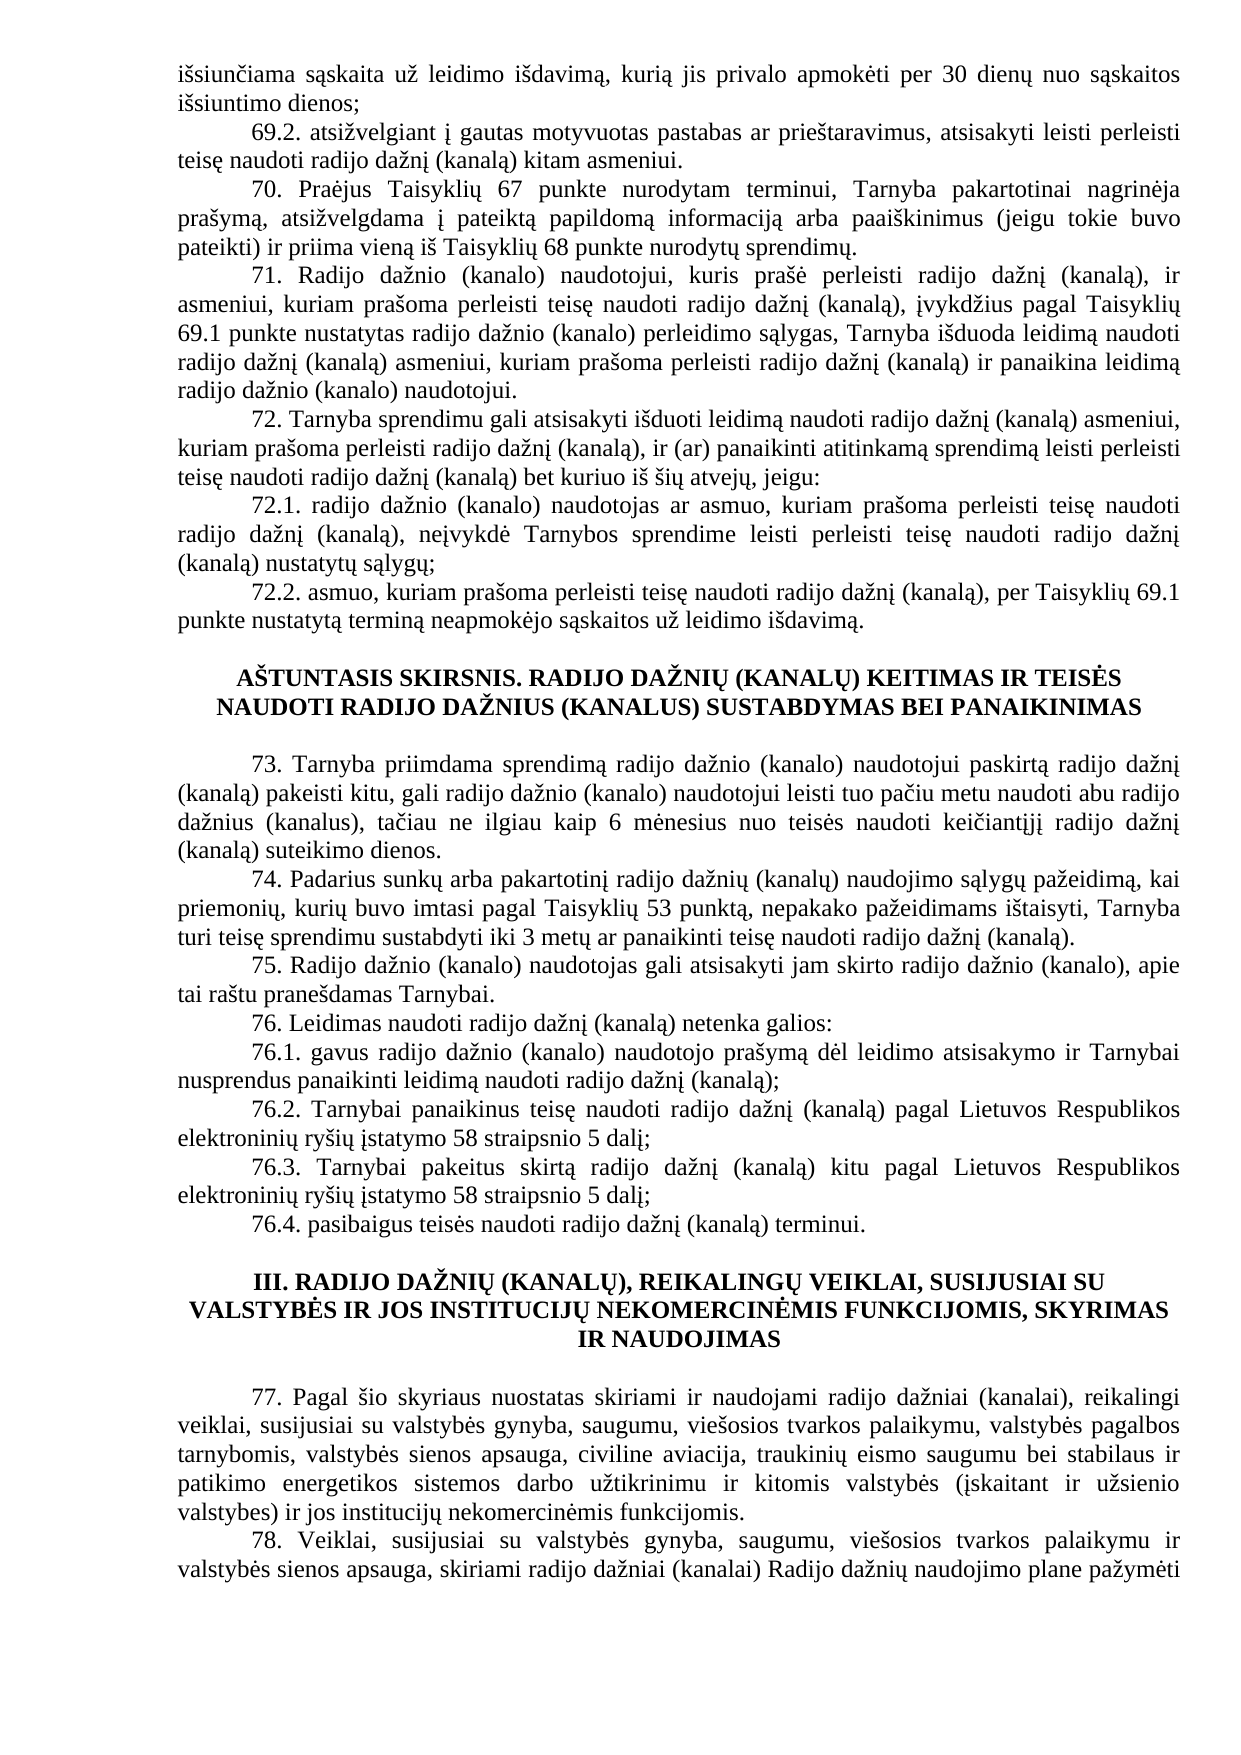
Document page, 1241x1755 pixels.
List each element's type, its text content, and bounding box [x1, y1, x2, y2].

text III. RADIJO DAŽNIŲ (KANALŲ), REIKALINGŲ VEIKLAI, SUSIJUSIAI SU VALSTYBĖS IR JOS INSTITUCIJŲ NEKOMERCINĖMIS FUNKCIJOMIS, SKYRIMAS IR NAUDOJIMAS [177, 1267, 1181, 1353]
text 72. Tarnyba sprendimu gali atsisakyti išduoti leidimą naudoti radijo dažnį (kanalą) asmeniui, kuriam prašoma perleisti radijo dažnį (kanalą), ir (ar) panaikinti atitinkamą sprendimą leisti perleisti teisę naudoti radijo dažnį (kanalą) bet kuriuo iš šių atvejų, jeigu: [177, 404, 1181, 490]
text 76. Leidimas naudoti radijo dažnį (kanalą) netenka galios: [177, 1008, 1181, 1037]
text 77. Pagal šio skyriaus nuostatas skiriami ir naudojami radijo dažniai (kanalai), reikalingi veiklai, susijusiai su valstybės gynyba, saugumu, viešosios tvarkos palaikymu, valstybės pagalbos tarnybomis, valstybės sienos apsauga, civiline aviacija, traukinių eismo saugumu bei stabilaus ir patikimo energetikos sistemos darbo užtikrinimu ir kitomis valstybės (įskaitant ir užsienio valstybes) ir jos institucijų nekomercinėmis funkcijomis. [177, 1382, 1181, 1525]
text 70. Praėjus Taisyklių 67 punkte nurodytam terminui, Tarnyba pakartotinai nagrinėja prašymą, atsižvelgdama į pateiktą papildomą informaciją arba paaiškinimus (jeigu tokie buvo pateikti) ir priima vieną iš Taisyklių 68 punkte nurodytų sprendimų. [177, 174, 1181, 260]
text 73. Tarnyba priimdama sprendimą radijo dažnio (kanalo) naudotojui paskirtą radijo dažnį (kanalą) pakeisti kitu, gali radijo dažnio (kanalo) naudotojui leisti tuo pačiu metu naudoti abu radijo dažnius (kanalus), tačiau ne ilgiau kaip 6 mėnesius nuo teisės naudoti keičiantįjį radijo dažnį (kanalą) suteikimo dienos. [177, 749, 1181, 864]
text AŠTUNTASIS SKIRSNIS. RADIJO DAŽNIŲ (KANALŲ) KEITIMAS IR TEISĖS NAUDOTI RADIJO DAŽNIUS (KANALUS) SUSTABDYMAS BEI PANAIKINIMAS [177, 663, 1181, 720]
text 74. Padarius sunkų arba pakartotinį radijo dažnių (kanalų) naudojimo sąlygų pažeidimą, kai priemonių, kurių buvo imtasi pagal Taisyklių 53 punktą, nepakako pažeidimams ištaisyti, Tarnyba turi teisę sprendimu sustabdyti iki 3 metų ar panaikinti teisę naudoti radijo dažnį (kanalą). [177, 864, 1181, 950]
text 75. Radijo dažnio (kanalo) naudotojas gali atsisakyti jam skirto radijo dažnio (kanalo), apie tai raštu pranešdamas Tarnybai. [177, 950, 1181, 1008]
text 76.2. Tarnybai panaikinus teisę naudoti radijo dažnį (kanalą) pagal Lietuvos Respublikos elektroninių ryšių įstatymo 58 straipsnio 5 dalį; [177, 1094, 1181, 1152]
text 78. Veiklai, susijusiai su valstybės gynyba, saugumu, viešosios tvarkos palaikymu ir valstybės sienos apsauga, skiriami radijo dažniai (kanalai) Radijo dažnių naudojimo plane pažymėti [177, 1525, 1181, 1583]
text išsiunčiama sąskaita už leidimo išdavimą, kurią jis privalo apmokėti per 30 dienų nuo sąskaitos išsiuntimo dienos; [177, 59, 1181, 117]
text 76.1. gavus radijo dažnio (kanalo) naudotojo prašymą dėl leidimo atsisakymo ir Tarnybai nusprendus panaikinti leidimą naudoti radijo dažnį (kanalą); [177, 1037, 1181, 1094]
text 72.2. asmuo, kuriam prašoma perleisti teisę naudoti radijo dažnį (kanalą), per Taisyklių 69.1 punkte nustatytą terminą neapmokėjo sąskaitos už leidimo išdavimą. [177, 577, 1181, 634]
text 76.3. Tarnybai pakeitus skirtą radijo dažnį (kanalą) kitu pagal Lietuvos Respublikos elektroninių ryšių įstatymo 58 straipsnio 5 dalį; [177, 1152, 1181, 1209]
text 76.4. pasibaigus teisės naudoti radijo dažnį (kanalą) terminui. [177, 1209, 1181, 1238]
text 72.1. radijo dažnio (kanalo) naudotojas ar asmuo, kuriam prašoma perleisti teisę naudoti radijo dažnį (kanalą), neįvykdė Tarnybos sprendime leisti perleisti teisę naudoti radijo dažnį (kanalą) nustatytų sąlygų; [177, 490, 1181, 577]
text 71. Radijo dažnio (kanalo) naudotojui, kuris prašė perleisti radijo dažnį (kanalą), ir asmeniui, kuriam prašoma perleisti teisę naudoti radijo dažnį (kanalą), įvykdžius pagal Taisyklių 69.1 punkte nustatytas radijo dažnio (kanalo) perleidimo sąlygas, Tarnyba išduoda leidimą naudoti radijo dažnį (kanalą) asmeniui, kuriam prašoma perleisti radijo dažnį (kanalą) ir panaikina leidimą radijo dažnio (kanalo) naudotojui. [177, 260, 1181, 404]
text 69.2. atsižvelgiant į gautas motyvuotas pastabas ar prieštaravimus, atsisakyti leisti perleisti teisę naudoti radijo dažnį (kanalą) kitam asmeniui. [177, 117, 1181, 174]
